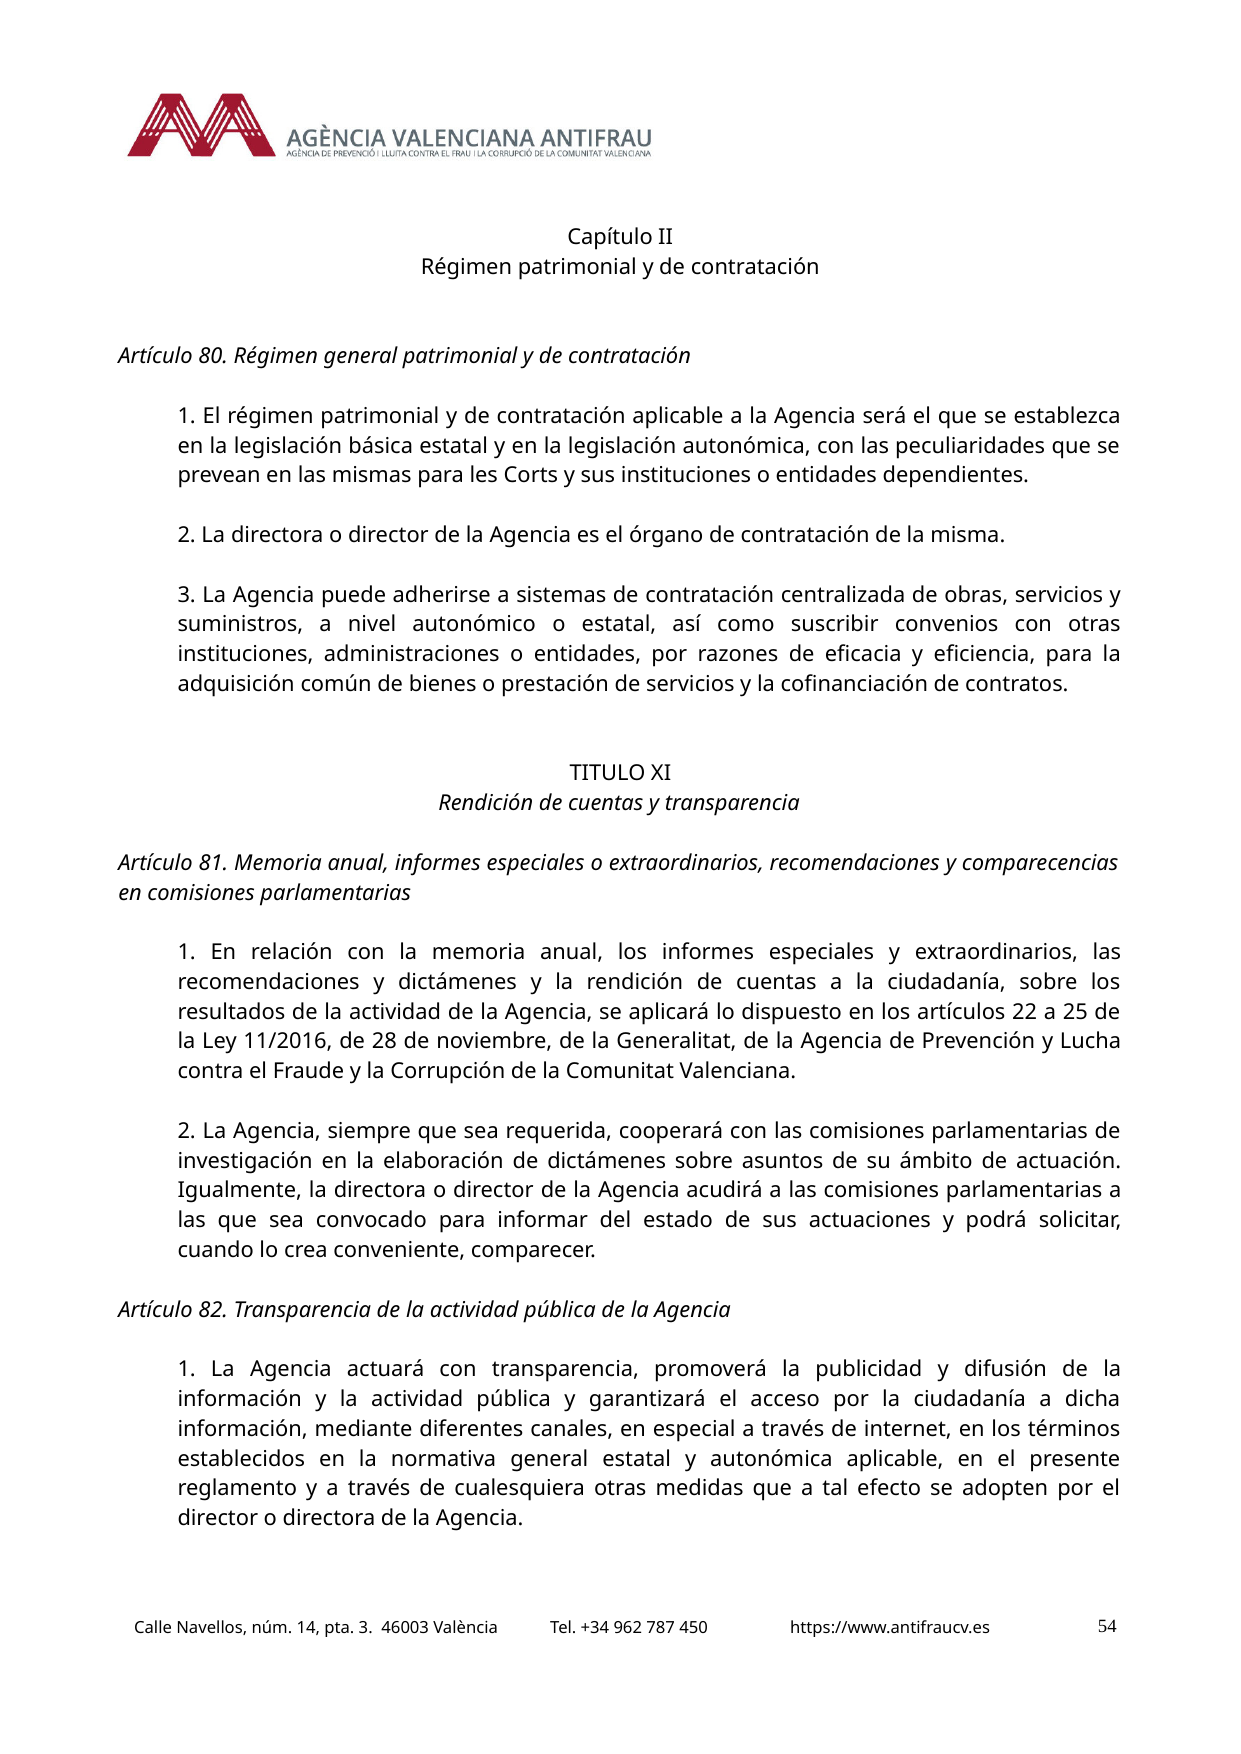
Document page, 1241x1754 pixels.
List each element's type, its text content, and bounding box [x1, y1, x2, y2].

text 2. La Agencia, siempre que sea requerida, cooperará con las comisiones parlamentarias de investigación en la elaboración de dictámenes sobre asuntos de su ámbito de actuación. Igualmente, la directora o director de la Agencia acudirá a las comisiones parlamentarias a las que sea convocado para informar del estado de sus actuaciones y podrá solicitar, cuando lo crea conveniente, comparecer. [177, 1115, 1122, 1264]
text Artículo 80. Régimen general patrimonial y de contratación [118, 340, 1122, 370]
list Rendición de cuentas y transparencia [118, 787, 1122, 817]
text Capítulo II [118, 221, 1122, 251]
list 1. La Agencia actuará con transparencia, promoverá la publicidad y difusión de la información y la actividad pública y garantizará el acceso por la ciudadanía a dicha información, mediante diferentes canales, en especial a través de internet, en los términos establecidos en la normativa general estatal y autonómica aplicable, en el presente reglamento y a través de cualesquiera otras medidas que a tal efecto se adopten por el director o directora de la Agencia. [177, 1353, 1122, 1532]
text Artículo 82. Transparencia de la actividad pública de la Agencia [118, 1294, 1122, 1323]
text 3. La Agencia puede adherirse a sistemas de contratación centralizada de obras, servicios y suministros, a nivel autonómico o estatal, así como suscribir convenios con otras instituciones, administraciones o entidades, por razones de eficacia y eficiencia, para la adquisición común de bienes o prestación de servicios y la cofinanciación de contratos. [177, 579, 1122, 698]
list TITULO XI [118, 757, 1122, 787]
text Artículo 81. Memoria anual, informes especiales o extraordinarios, recomendaciones y comparecencias en comisiones parlamentarias [118, 847, 1122, 906]
text 1. El régimen patrimonial y de contratación aplicable a la Agencia será el que se establezca en la legislación básica estatal y en la legislación autonómica, con las peculiaridades que se prevean en las mismas para les Corts y sus instituciones o entidades dependientes. [177, 400, 1122, 489]
picture [122, 81, 655, 166]
text 1. En relación con la memoria anual, los informes especiales y extraordinarios, las recomendaciones y dictámenes y la rendición de cuentas a la ciudadanía, sobre los resultados de la actividad de la Agencia, se aplicará lo dispuesto en los artículos 22 a 25 de la Ley 11/2016, de 28 de noviembre, de la Generalitat, de la Agencia de Prevención y Lucha contra el Fraude y la Corrupción de la Comunitat Valenciana. [177, 936, 1122, 1085]
text Régimen patrimonial y de contratación [118, 251, 1122, 281]
text 2. La directora o director de la Agencia es el órgano de contratación de la misma. [177, 519, 1122, 549]
